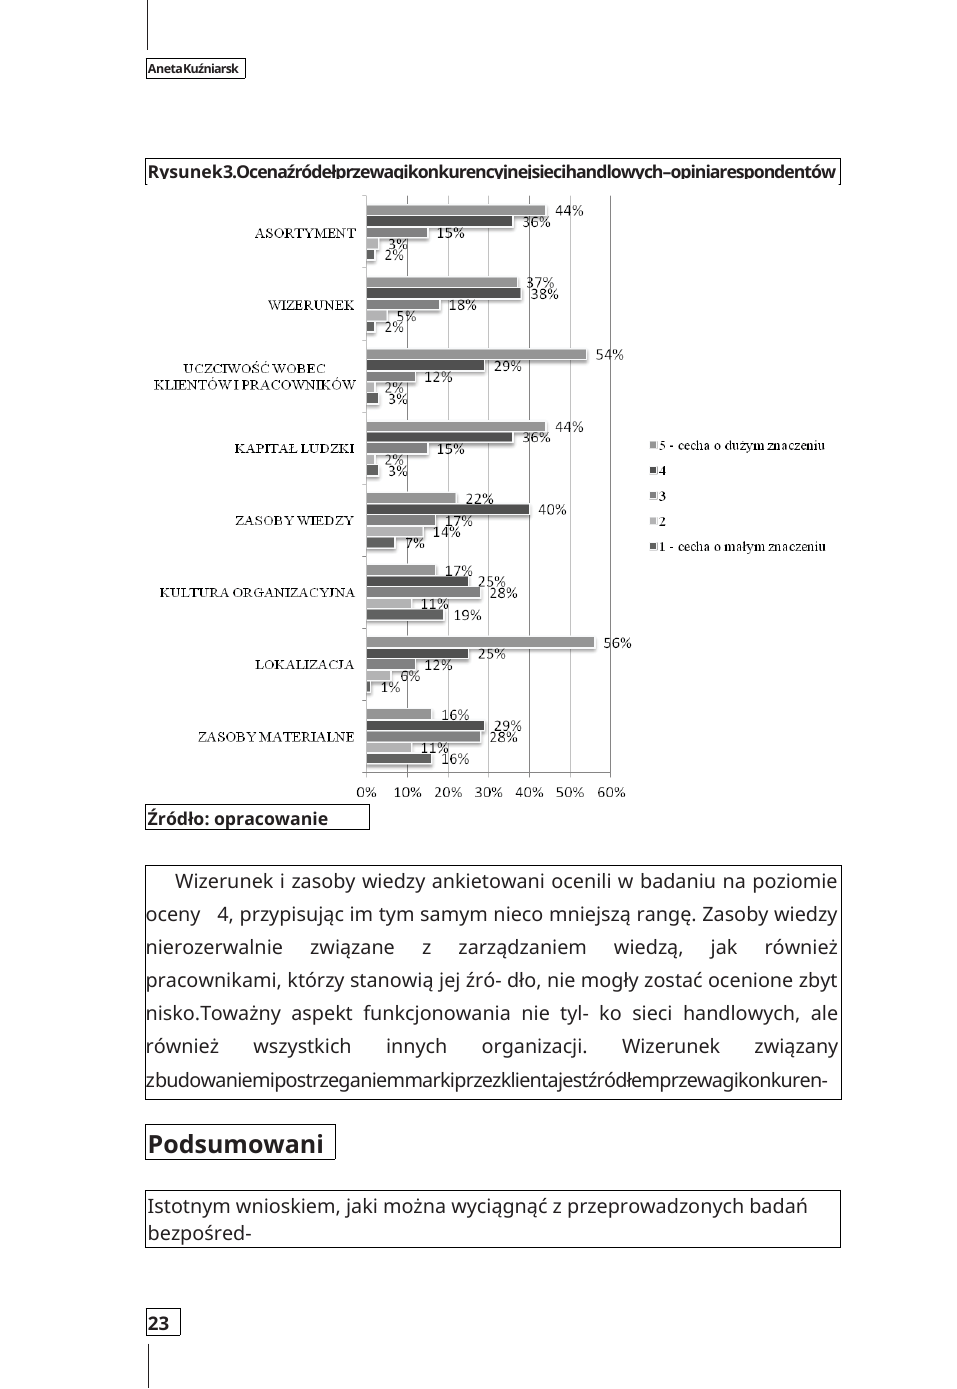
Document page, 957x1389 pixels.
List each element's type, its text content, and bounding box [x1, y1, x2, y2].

text Podsumowanie [147, 1127, 335, 1159]
text 232 [148, 1310, 179, 1335]
text Wizerunek i zasoby wiedzy ankietowani ocenili w badaniu na poziomie oceny 4, przypisując im tym samym nieco mniejszą rangę. Zasoby wiedzy nierozerwalnie związane z zarządzaniem wiedzą, jak również pracownikami, którzy stanowią jej źró- dło, nie mogły zostać ocenione zbyt nisko.Toważny aspekt funkcjonowania nie tyl- ko sieci handlowych, ale również wszystkich innych organizacji. Wizerunek związany zbudowaniemipostrzeganiemmarkiprzezklientajestźródłemprzewagikonkuren- cyjnejzewzględunato,żeklientdokonujeocenysieciprzezpryzmatocenywygody [146, 867, 839, 1099]
picture [147, 179, 839, 797]
text Źródło: opracowanie własne. [147, 806, 369, 829]
text Rysunek3.Ocenaźródełprzewagikonkurencyjnejsiecihandlowych–opiniarespondentów [147, 160, 840, 183]
text Istotnym wnioskiem, jaki można wyciągnąć z przeprowadzonych badań bezpośred- [147, 1192, 840, 1246]
text AnetaKuźniarska [148, 60, 244, 78]
